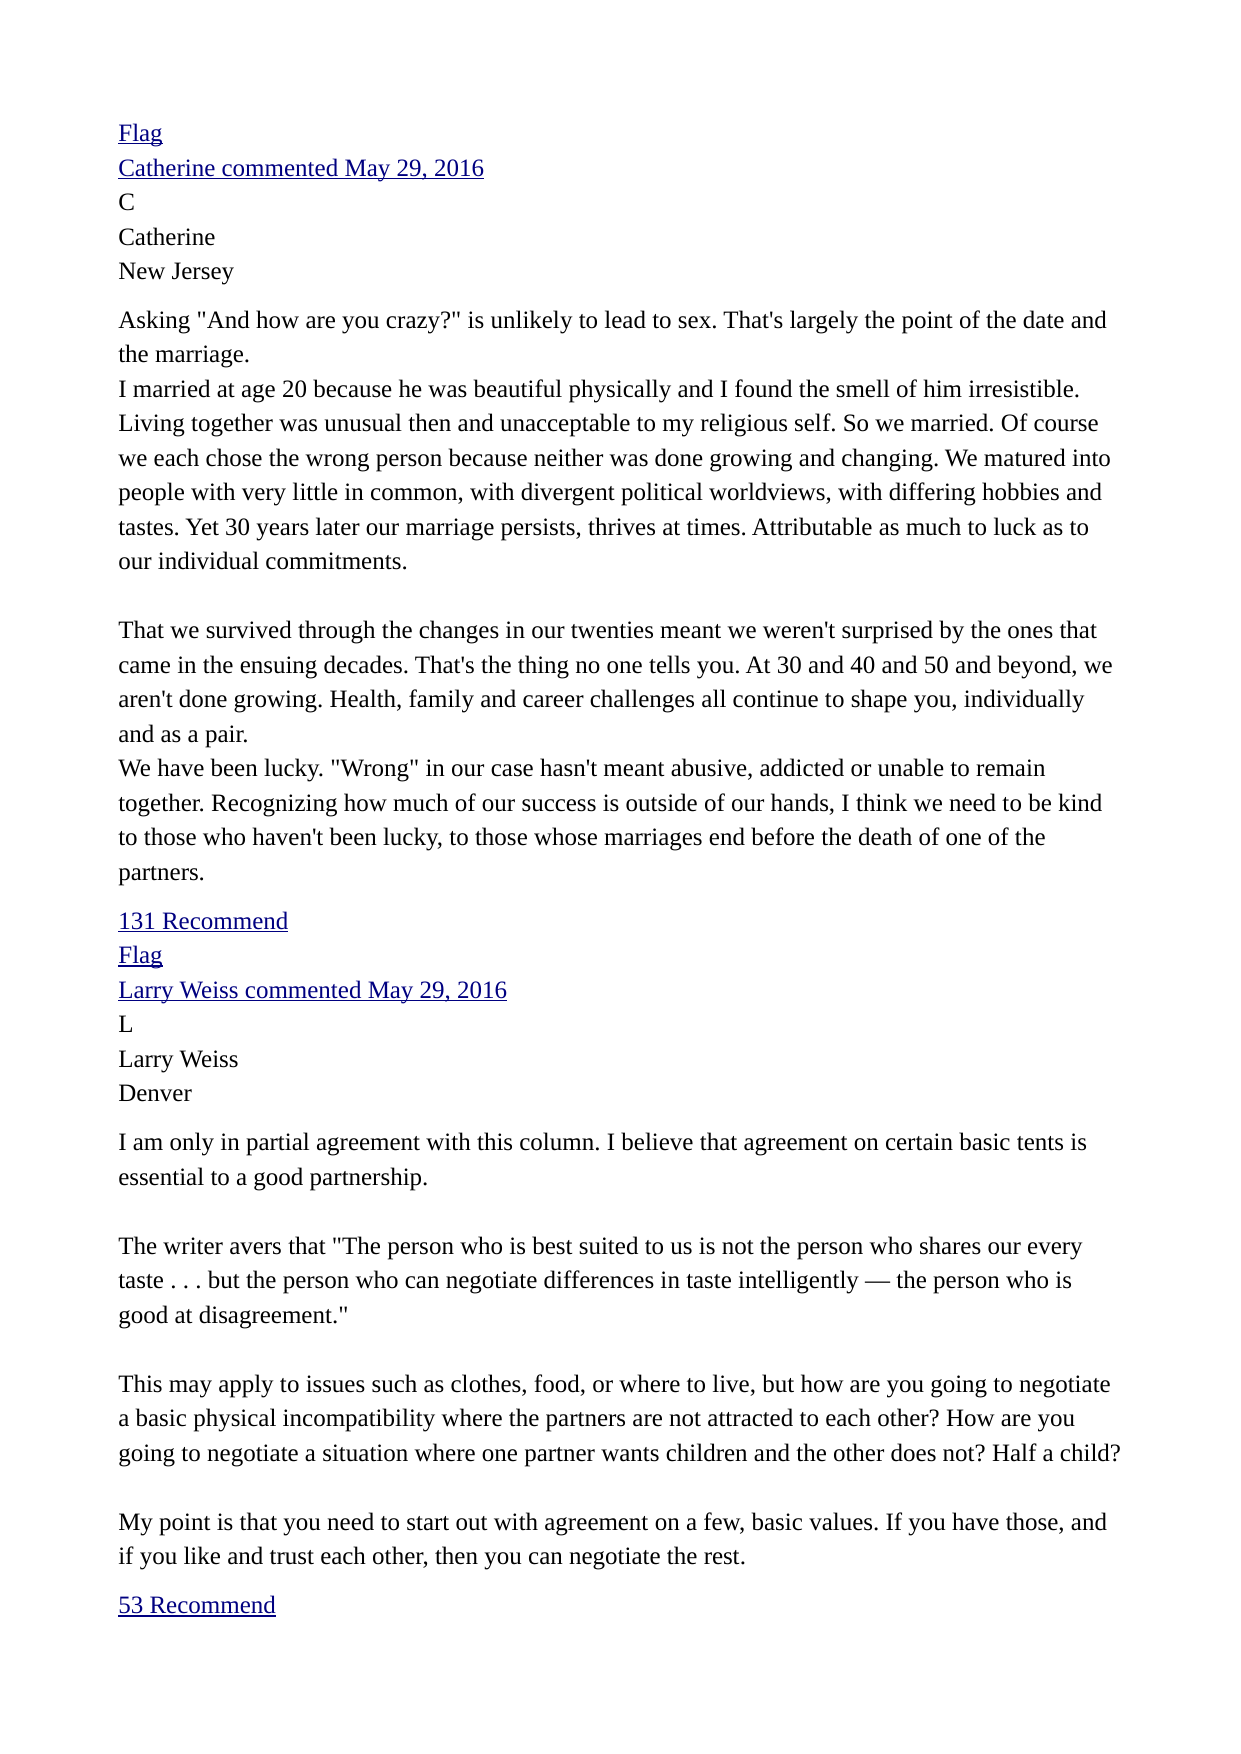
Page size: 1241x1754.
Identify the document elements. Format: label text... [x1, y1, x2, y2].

text Flag [118, 118, 1122, 147]
text 131 Recommend [118, 906, 1122, 934]
text L [118, 1009, 1122, 1038]
text New Jersey [118, 256, 1122, 285]
text Asking "And how are you crazy?" is unlikely to lead to sex. That's largely the point of the date and the marriage. I married at age 20 because he was beautiful physically and I found the smell of him irresistible. Living together was unusual then and unacceptable to my religious self. So we married. Of course we each chose the wrong person because neither was done growing and changing. We matured into people with very little in common, with divergent political worldviews, with differing hobbies and tastes. Yet 30 years later our marriage persists, thrives at times. Attributable as much to luck as to our individual commitments. That we survived through the changes in our twenties meant we weren't surprised by the ones that came in the ensuing decades. That's the thing no one tells you. At 30 and 40 and 50 and beyond, we aren't done growing. Health, family and career challenges all continue to shape you, individually and as a pair. We have been lucky. "Wrong" in our case hasn't meant abusive, addicted or unable to remain together. Recognizing how much of our success is outside of our hands, I think we need to be kind to those who haven't been lucky, to those whose marriages end before the death of one of the partners. [118, 305, 1122, 886]
text Catherine [118, 222, 1122, 250]
text Larry Weiss [118, 1044, 1122, 1072]
text Flag [118, 940, 1122, 969]
text C [118, 187, 1122, 216]
text I am only in partial agreement with this column. I believe that agreement on certain basic tents is essential to a good partnership. The writer avers that "The person who is best suited to us is not the person who shares our every taste . . . but the person who can negotiate differences in taste intelligently — the person who is good at disagreement." This may apply to issues such as clothes, food, or where to live, but how are you going to negotiate a basic physical incompatibility where the partners are not attracted to each other? How are you going to negotiate a situation where one partner wants children and the other does not? Half a child? My point is that you need to start out with agreement on a few, basic values. If you have those, and if you like and trust each other, then you can negotiate the rest. [118, 1127, 1122, 1570]
text Denver [118, 1078, 1122, 1107]
text Larry Weiss commented May 29, 2016 [118, 975, 1122, 1003]
text 53 Recommend [118, 1590, 1122, 1619]
text Catherine commented May 29, 2016 [118, 153, 1122, 181]
